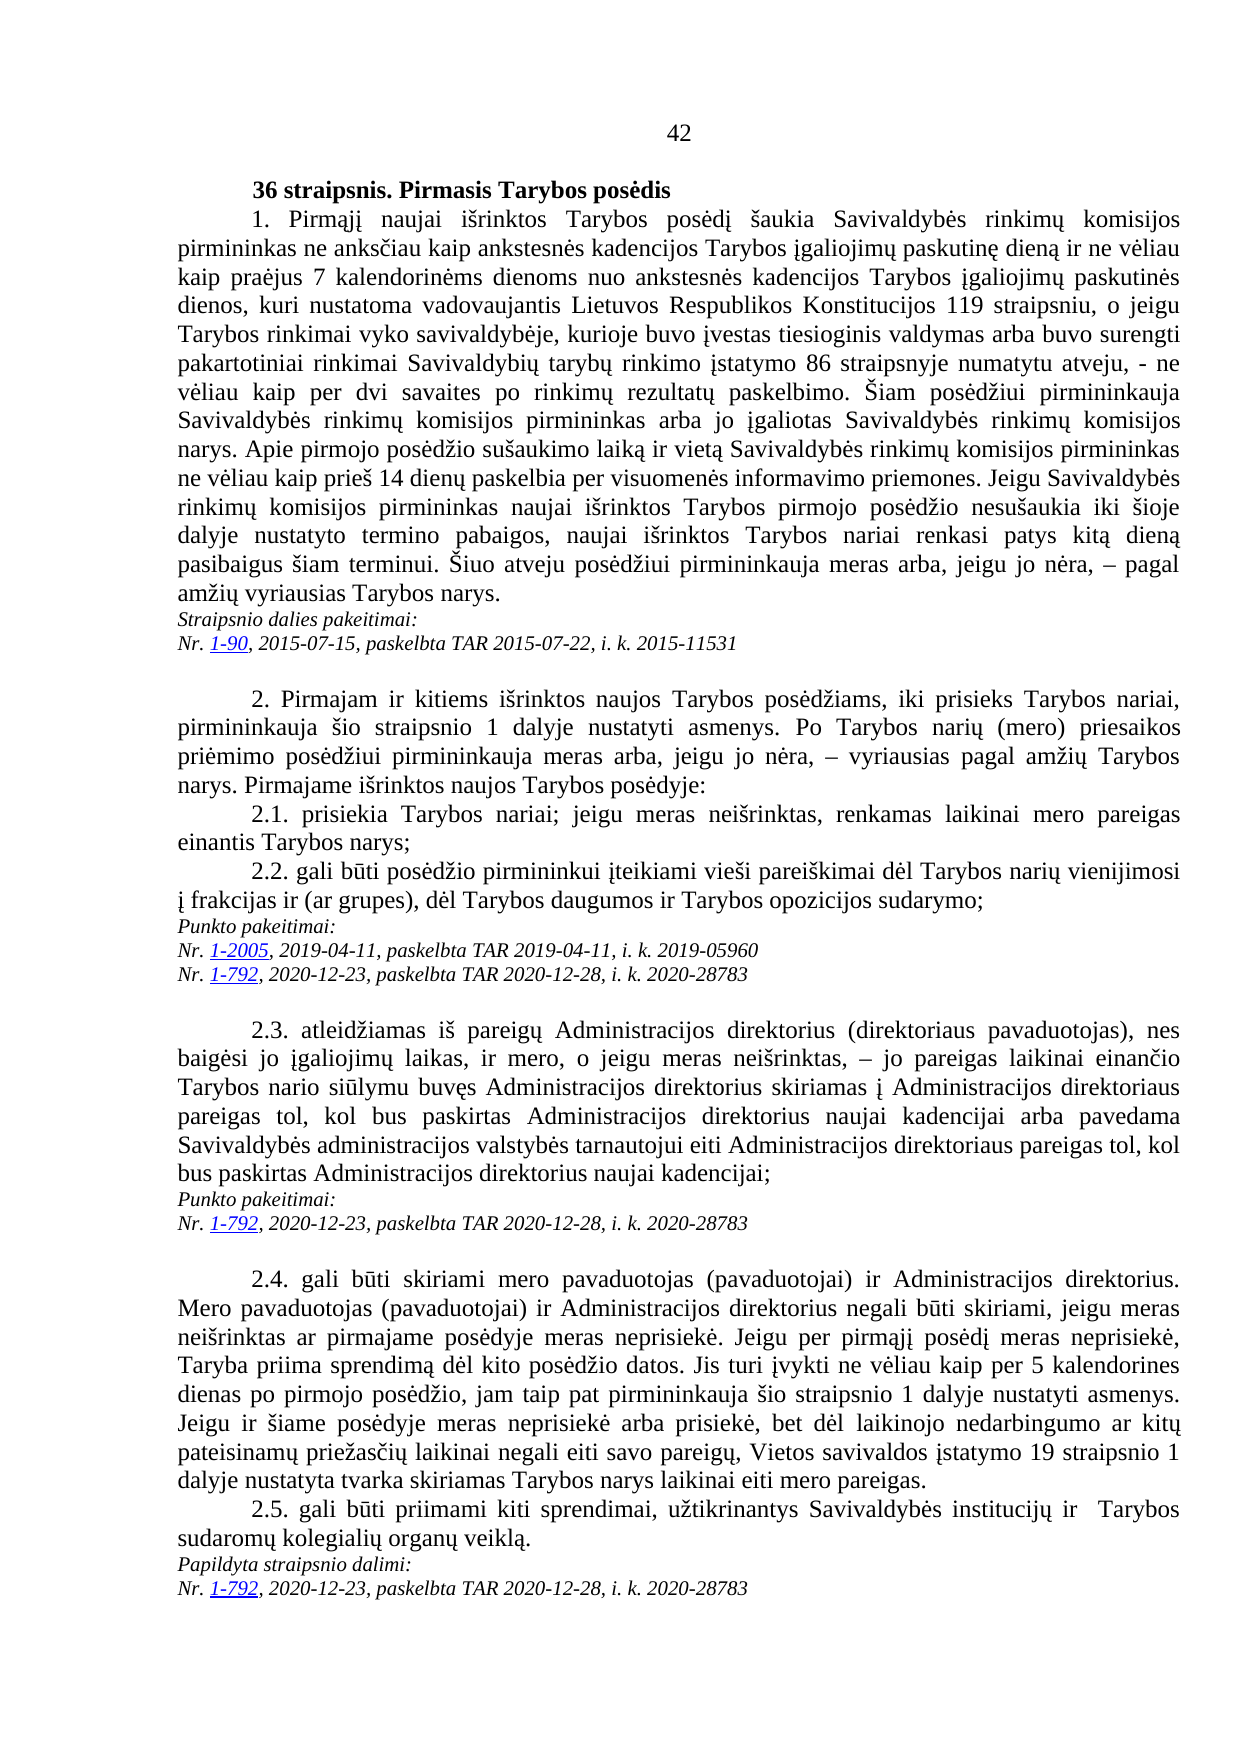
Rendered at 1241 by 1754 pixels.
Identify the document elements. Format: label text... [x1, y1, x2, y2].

text Nr. 1-792, 2020-12-23, paskelbta TAR 2020-12-28, i. k. 2020-28783 [177, 1211, 1181, 1235]
text Nr. 1-2005, 2019-04-11, paskelbta TAR 2019-04-11, i. k. 2019-05960 [177, 938, 1181, 962]
text Nr. 1-90, 2015-07-15, paskelbta TAR 2015-07-22, i. k. 2015-11531 [177, 631, 1181, 655]
text 1. Pirmąjį naujai išrinktos Tarybos posėdį šaukia Savivaldybės rinkimų komisijos pirmininkas ne anksčiau kaip ankstesnės kadencijos Tarybos įgaliojimų paskutinę dieną ir ne vėliau kaip praėjus 7 kalendorinėms dienoms nuo ankstesnės kadencijos Tarybos įgaliojimų paskutinės dienos, kuri nustatoma vadovaujantis Lietuvos Respublikos Konstitucijos 119 straipsniu, o jeigu Tarybos rinkimai vyko savivaldybėje, kurioje buvo įvestas tiesioginis valdymas arba buvo surengti pakartotiniai rinkimai Savivaldybių tarybų rinkimo įstatymo 86 straipsnyje numatytu atveju, - ne vėliau kaip per dvi savaites po rinkimų rezultatų paskelbimo. Šiam posėdžiui pirmininkauja Savivaldybės rinkimų komisijos pirmininkas arba jo įgaliotas Savivaldybės rinkimų komisijos narys. Apie pirmojo posėdžio sušaukimo laiką ir vietą Savivaldybės rinkimų komisijos pirmininkas ne vėliau kaip prieš 14 dienų paskelbia per visuomenės informavimo priemones. Jeigu Savivaldybės rinkimų komisijos pirmininkas naujai išrinktos Tarybos pirmojo posėdžio nesušaukia iki šioje dalyje nustatyto termino pabaigos, naujai išrinktos Tarybos nariai renkasi patys kitą dieną pasibaigus šiam terminui. Šiuo atveju posėdžiui pirmininkauja meras arba, jeigu jo nėra, – pagal amžių vyriausias Tarybos narys. [177, 204, 1181, 607]
text 2.1. prisiekia Tarybos nariai; jeigu meras neišrinktas, renkamas laikinai mero pareigas einantis Tarybos narys; [177, 799, 1181, 856]
text Papildyta straipsnio dalimi: [177, 1552, 1181, 1576]
text Nr. 1-792, 2020-12-23, paskelbta TAR 2020-12-28, i. k. 2020-28783 [177, 962, 1181, 986]
text 2.3. atleidžiamas iš pareigų Administracijos direktorius (direktoriaus pavaduotojas), nes baigėsi jo įgaliojimų laikas, ir mero, o jeigu meras neišrinktas, – jo pareigas laikinai einančio Tarybos nario siūlymu buvęs Administracijos direktorius skiriamas į Administracijos direktoriaus pareigas tol, kol bus paskirtas Administracijos direktorius naujai kadencijai arba pavedama Savivaldybės administracijos valstybės tarnautojui eiti Administracijos direktoriaus pareigas tol, kol bus paskirtas Administracijos direktorius naujai kadencijai; [177, 1015, 1181, 1187]
text 2.2. gali būti posėdžio pirmininkui įteikiami vieši pareiškimai dėl Tarybos narių vienijimosi į frakcijas ir (ar grupes), dėl Tarybos daugumos ir Tarybos opozicijos sudarymo; [177, 856, 1181, 914]
text 2.4. gali būti skiriami mero pavaduotojas (pavaduotojai) ir Administracijos direktorius. Mero pavaduotojas (pavaduotojai) ir Administracijos direktorius negali būti skiriami, jeigu meras neišrinktas ar pirmajame posėdyje meras neprisiekė. Jeigu per pirmąjį posėdį meras neprisiekė, Taryba priima sprendimą dėl kito posėdžio datos. Jis turi įvykti ne vėliau kaip per 5 kalendorines dienas po pirmojo posėdžio, jam taip pat pirmininkauja šio straipsnio 1 dalyje nustatyti asmenys. Jeigu ir šiame posėdyje meras neprisiekė arba prisiekė, bet dėl laikinojo nedarbingumo ar kitų pateisinamų priežasčių laikinai negali eiti savo pareigų, Vietos savivaldos įstatymo 19 straipsnio 1 dalyje nustatyta tvarka skiriamas Tarybos narys laikinai eiti mero pareigas. [177, 1264, 1181, 1494]
text 2.5. gali būti priimami kiti sprendimai, užtikrinantys Savivaldybės institucijų ir Tarybos sudaromų kolegialių organų veiklą. [177, 1494, 1181, 1552]
text Nr. 1-792, 2020-12-23, paskelbta TAR 2020-12-28, i. k. 2020-28783 [177, 1576, 1181, 1600]
text Straipsnio dalies pakeitimai: [177, 607, 1181, 631]
text Punkto pakeitimai: [177, 914, 1181, 938]
text Punkto pakeitimai: [177, 1187, 1181, 1211]
text 2. Pirmajam ir kitiems išrinktos naujos Tarybos posėdžiams, iki prisieks Tarybos nariai, pirmininkauja šio straipsnio 1 dalyje nustatyti asmenys. Po Tarybos narių (mero) priesaikos priėmimo posėdžiui pirmininkauja meras arba, jeigu jo nėra, – vyriausias pagal amžių Tarybos narys. Pirmajame išrinktos naujos Tarybos posėdyje: [177, 684, 1181, 799]
text 36 straipsnis. Pirmasis Tarybos posėdis [177, 176, 1181, 204]
